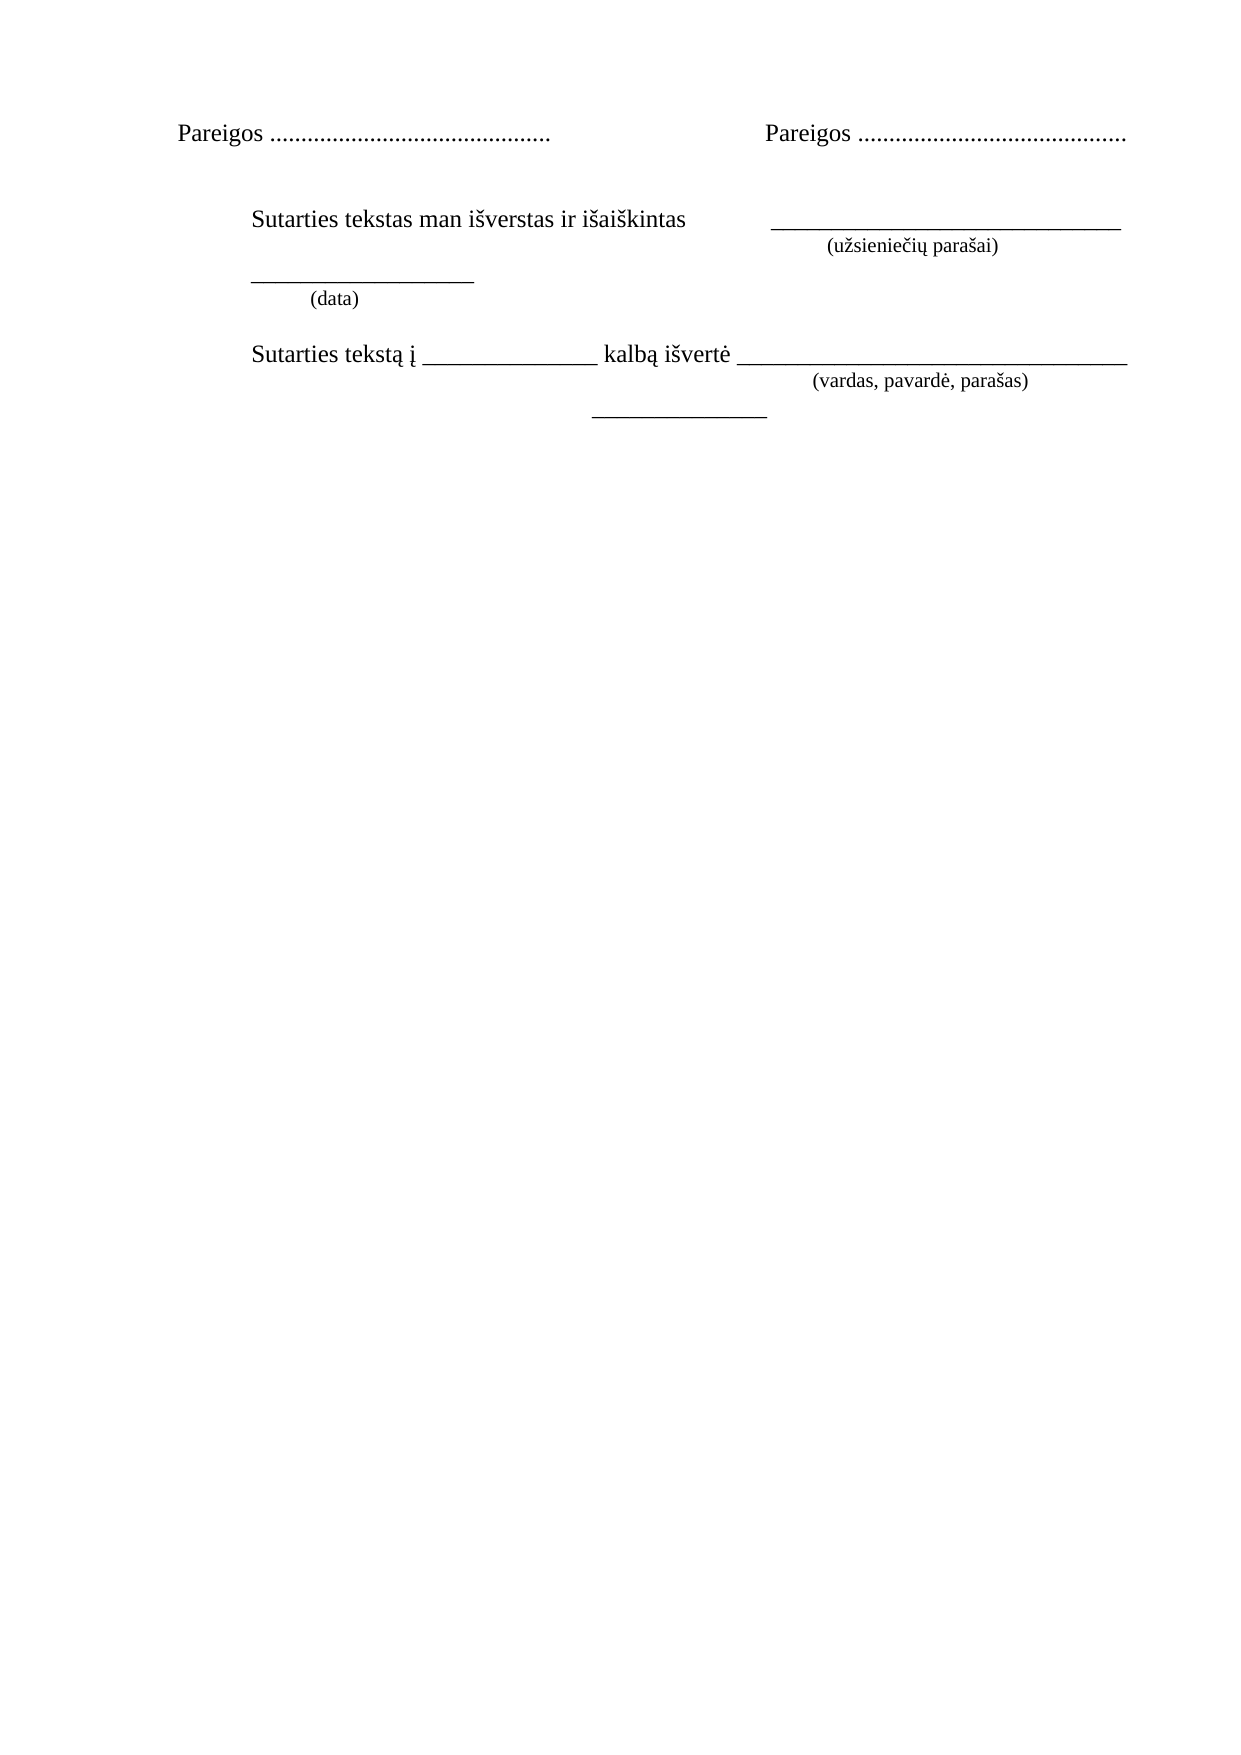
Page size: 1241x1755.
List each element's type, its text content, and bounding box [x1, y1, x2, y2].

text Sutarties tekstą į ______________ kalbą išvertė [177, 339, 1181, 367]
text Sutarties tekstas man išverstas ir išaiškintas [177, 204, 1181, 233]
text (užsieniečių parašai) [177, 233, 1181, 257]
text (data) [177, 286, 1181, 310]
text (vardas, pavardė, parašas) [177, 367, 1181, 392]
text ______________ [177, 392, 1181, 420]
text Pareigos Pareigos [177, 118, 1181, 147]
